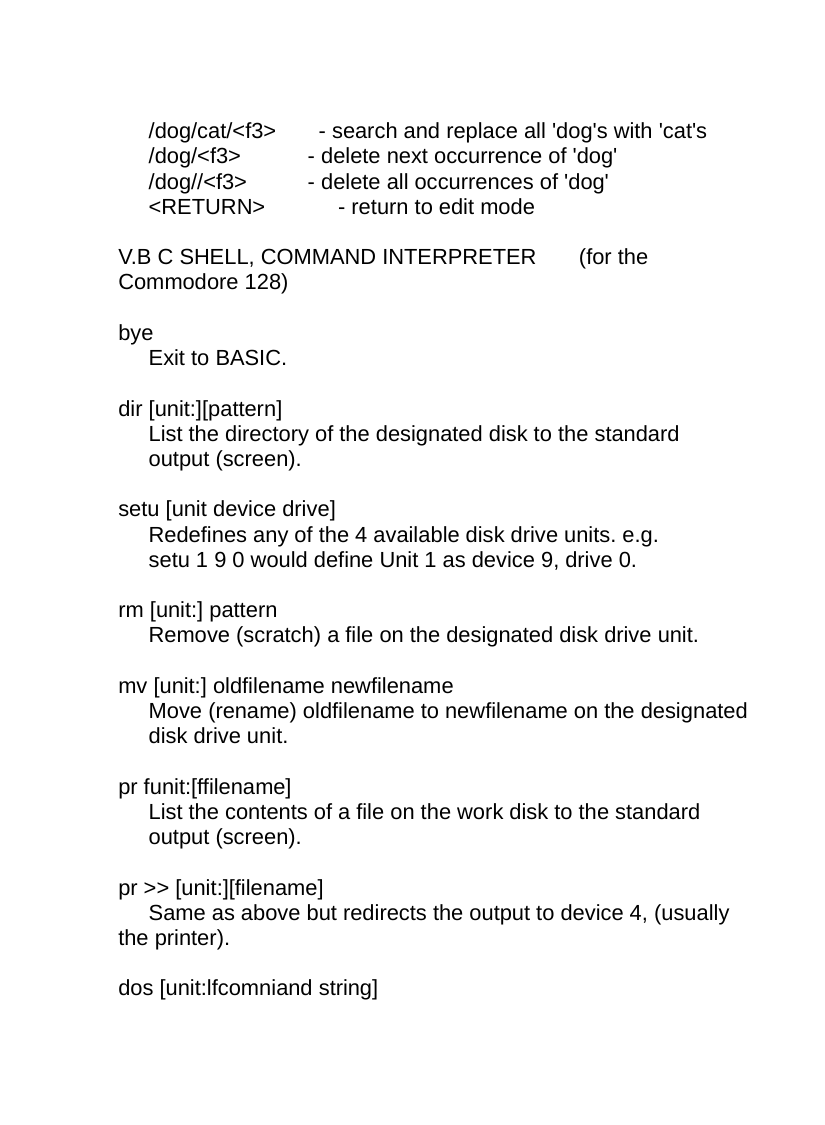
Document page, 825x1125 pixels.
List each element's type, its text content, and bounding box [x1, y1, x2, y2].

text disk drive unit. [118, 723, 757, 748]
text V.B C SHELL, COMMAND INTERPRETER (for the Commodore 128) [118, 244, 757, 294]
text pr funit:[ffilename] [118, 773, 757, 799]
text /dog/cat/<f3> - search and replace all 'dog's with 'cat's [118, 118, 757, 143]
text /dog/<f3> - delete next occurrence of 'dog' [118, 143, 757, 168]
text bye [118, 320, 757, 345]
text pr >> [unit:][filename] [118, 874, 757, 899]
text rm [unit:] pattern [118, 597, 757, 622]
text setu 1 9 0 would define Unit 1 as device 9, drive 0. [118, 547, 757, 572]
text Same as above but redirects the output to device 4, (usually the printer). [118, 899, 757, 950]
text dos [unit:lfcomniand string] [118, 975, 757, 1000]
text output (screen). [118, 824, 757, 849]
text dir [unit:][pattern] [118, 395, 757, 421]
text mv [unit:] oldfilename newfilename [118, 673, 757, 698]
text List the contents of a file on the work disk to the standard [118, 799, 757, 824]
text Exit to BASIC. [118, 345, 757, 370]
text /dog//<f3> - delete all occurrences of 'dog' [118, 168, 757, 194]
text Remove (scratch) a file on the designated disk drive unit. [118, 622, 757, 647]
text Move (rename) oldfilename to newfilename on the designated [118, 698, 757, 723]
text <RETURN> - return to edit mode [118, 194, 757, 219]
text setu [unit device drive] [118, 496, 757, 521]
text Redefines any of the 4 available disk drive units. e.g. [118, 521, 757, 547]
text List the directory of the designated disk to the standard [118, 421, 757, 446]
text output (screen). [118, 446, 757, 471]
